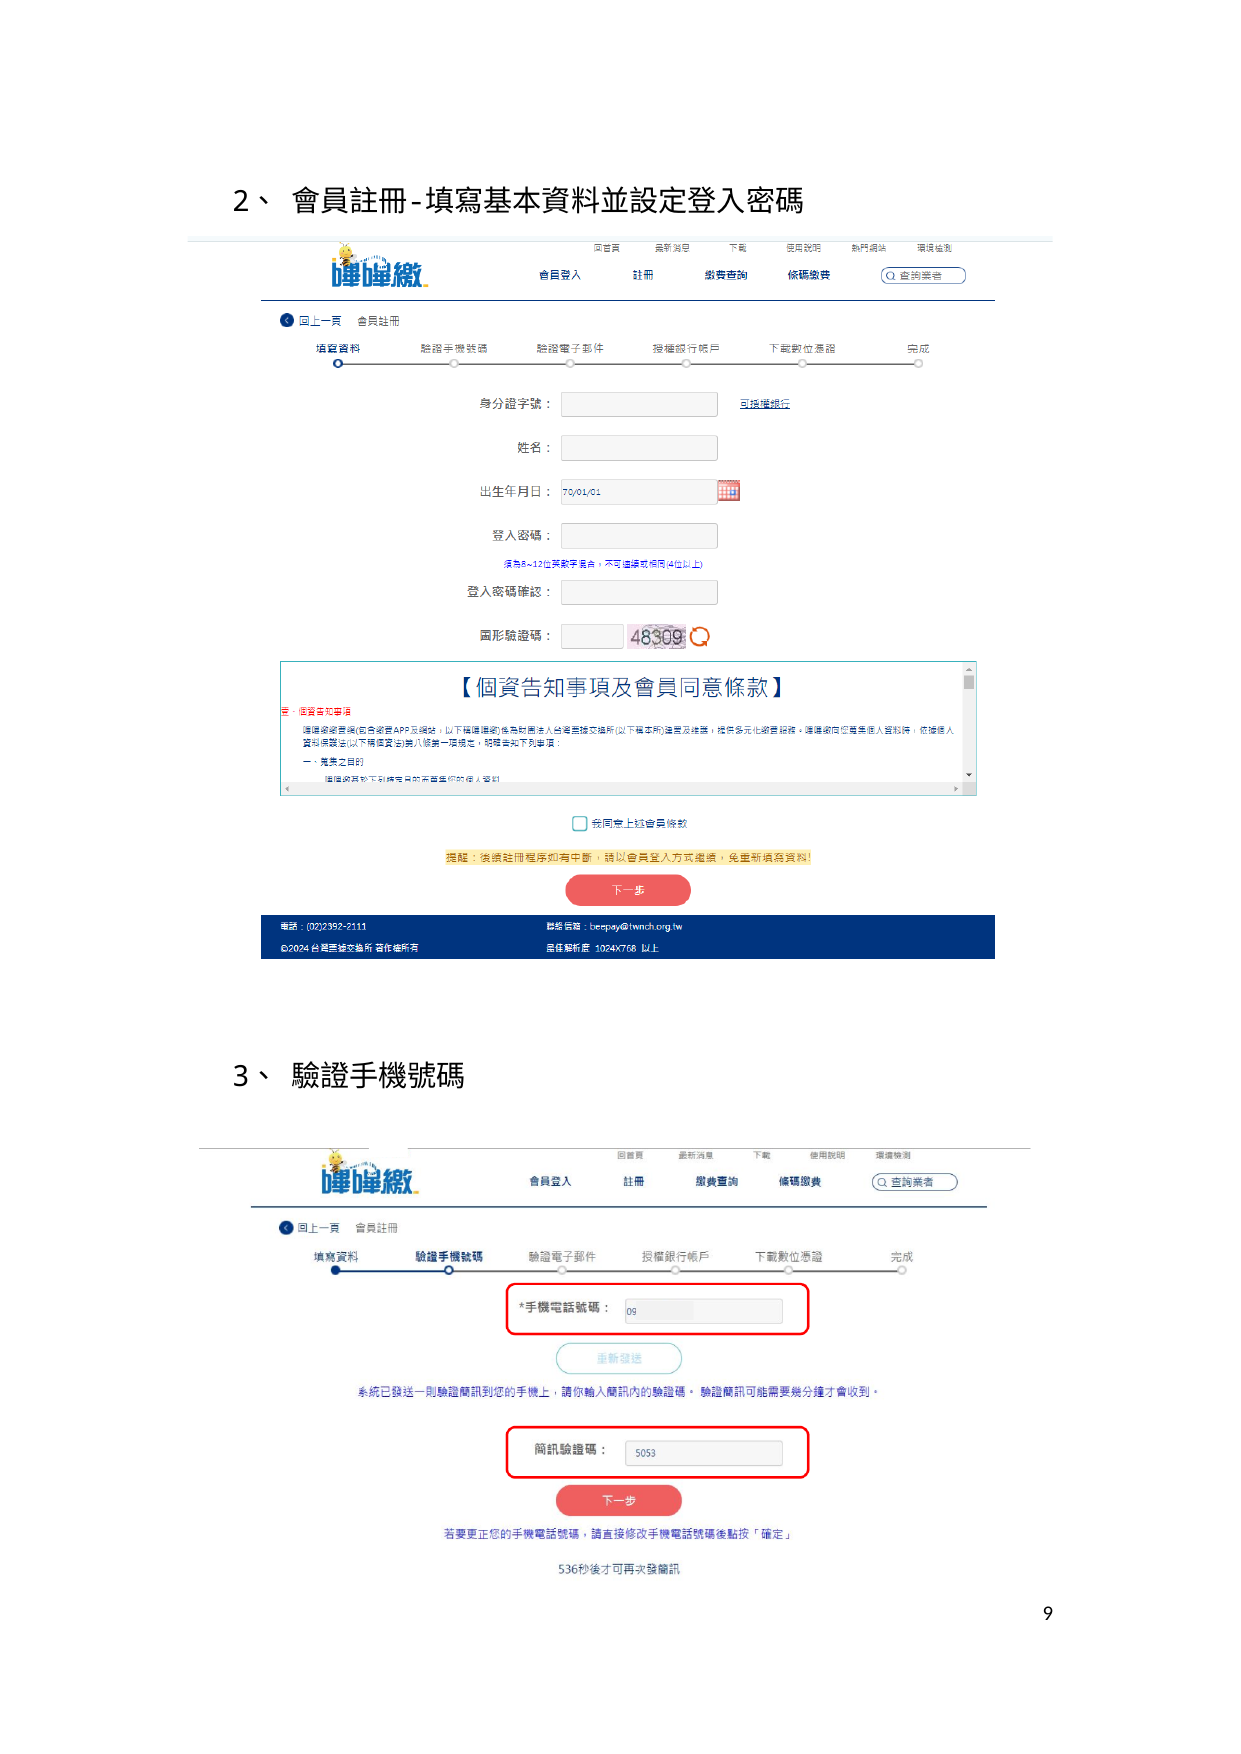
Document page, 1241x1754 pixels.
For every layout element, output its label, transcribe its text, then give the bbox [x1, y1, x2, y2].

subtitle 驗證手機號碼 [232, 1032, 1053, 1094]
subtitle 會員註冊-填寫基本資料並設定登入密碼 [232, 157, 1053, 219]
